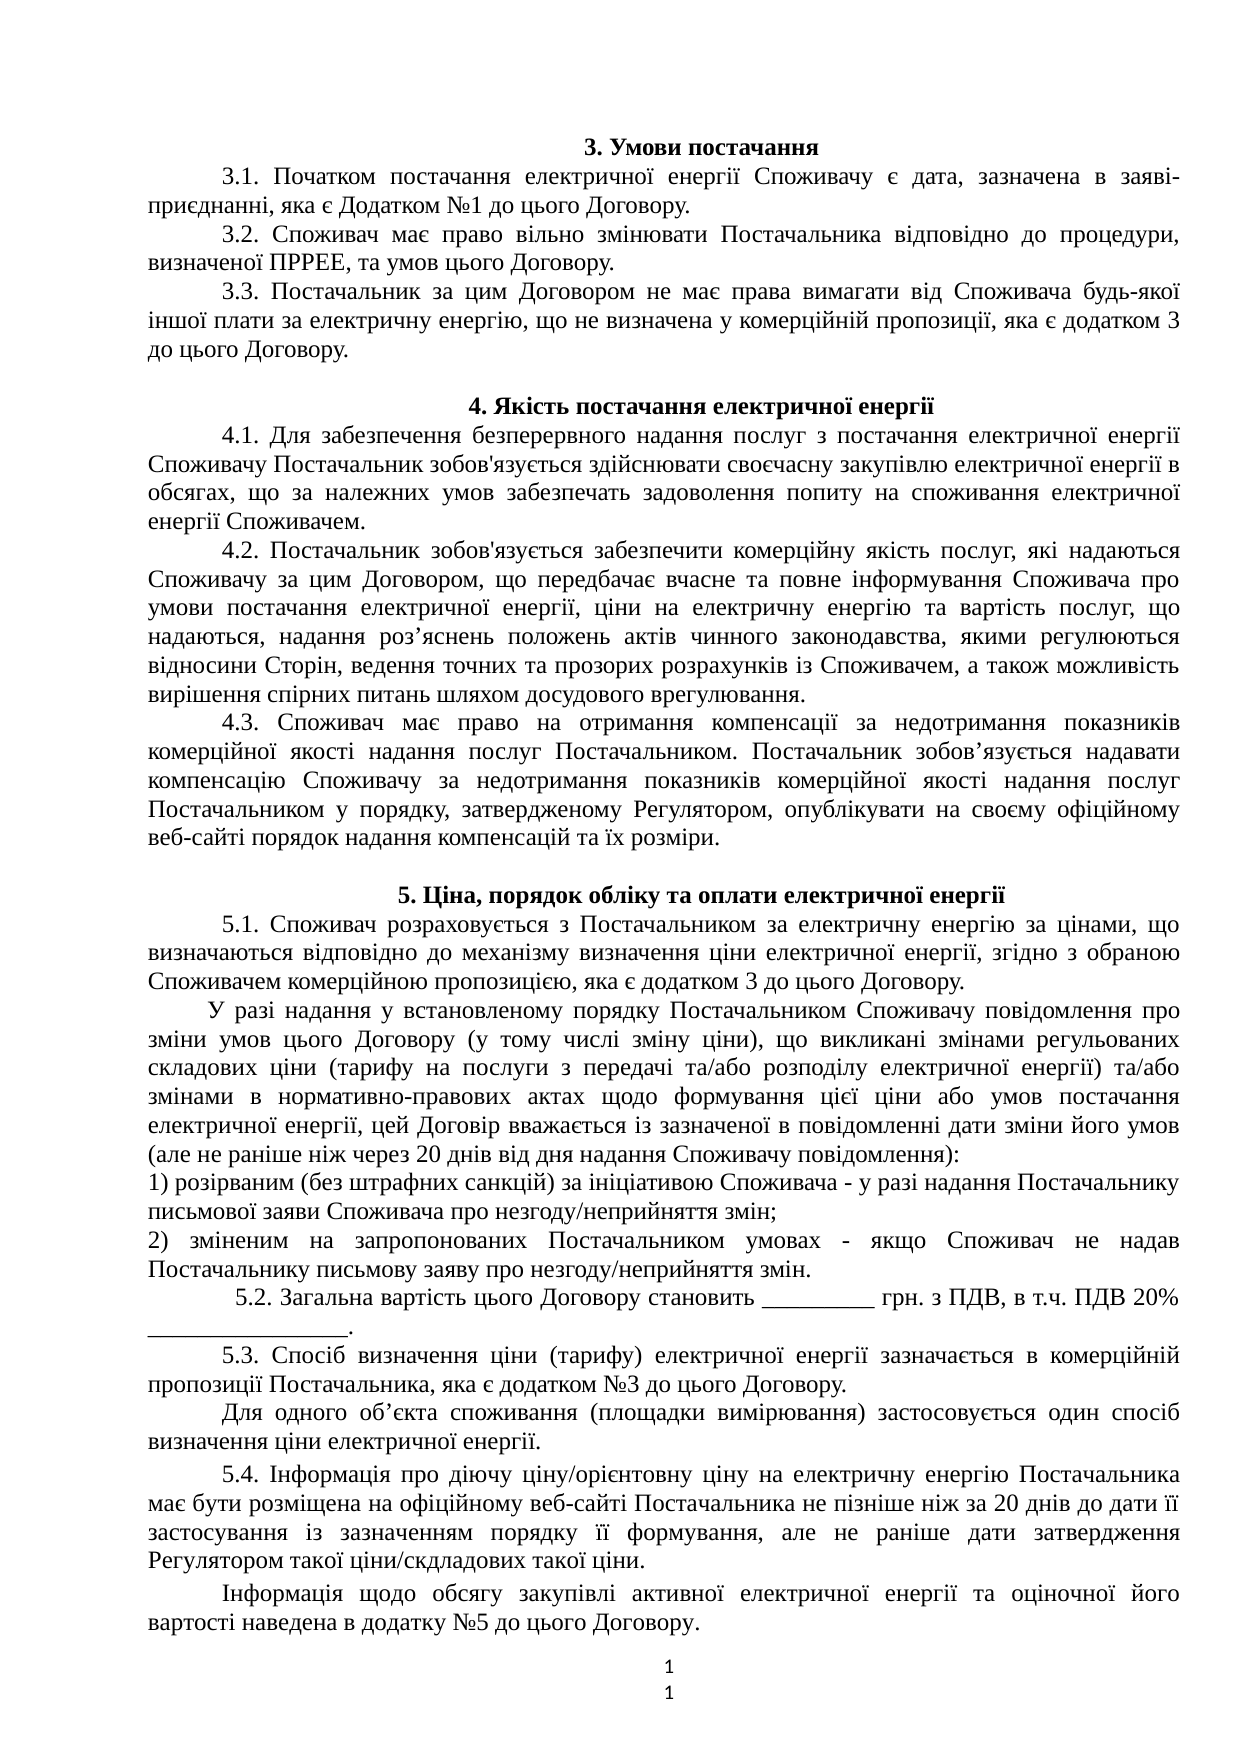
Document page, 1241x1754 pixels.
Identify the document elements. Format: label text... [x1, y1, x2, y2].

text 4.1. Для забезпечення безперервного надання послуг з постачання електричної енергії Споживачу Постачальник зобов'язується здійснювати своєчасну закупівлю електричної енергії в обсягах, що за належних умов забезпечать задоволення попиту на споживання електричної енергії Споживачем. [148, 420, 1181, 535]
text 5.3. Спосіб визначення ціни (тарифу) електричної енергії зазначається в комерційній пропозиції Постачальника, яка є додатком №3 до цього Договору. [148, 1340, 1181, 1397]
text 3.2. Споживач має право вільно змінювати Постачальника відповідно до процедури, визначеної ПРРЕЕ, та умов цього Договору. [148, 219, 1181, 276]
text 3. Умови постачання [148, 132, 1181, 161]
text 4.2. Постачальник зобов'язується забезпечити комерційну якість послуг, які надаються Споживачу за цим Договором, що передбачає вчасне та повне інформування Споживача про умови постачання електричної енергії, ціни на електричну енергію та вартість послуг, що надаються, надання роз’яснень положень актів чинного законодавства, якими регулюються відносини Сторін, ведення точних та прозорих розрахунків із Споживачем, а також можливість вирішення спірних питань шляхом досудового врегулювання. [148, 535, 1181, 707]
text 3.3. Постачальник за цим Договором не має права вимагати від Споживача будь-якої іншої плати за електричну енергію, що не визначена у комерційній пропозиції, яка є додатком 3 до цього Договору. [148, 276, 1181, 362]
text 4.3. Споживач має право на отримання компенсації за недотримання показників комерційної якості надання послуг Постачальником. Постачальник зобов’язується надавати компенсацію Споживачу за недотримання показників комерційної якості надання послуг Постачальником у порядку, затвердженому Регулятором, опублікувати на своєму офіційному веб-сайті порядок надання компенсацій та їх розміри. [148, 707, 1181, 851]
text Для одного об’єкта споживання (площадки вимірювання) застосовується один спосіб визначення ціни електричної енергії. [148, 1397, 1181, 1455]
text 2) зміненим на запропонованих Постачальником умовах - якщо Споживач не надав Постачальнику письмову заяву про незгоду/неприйняття змін. [148, 1225, 1181, 1282]
text У разі надання у встановленому порядку Постачальником Споживачу повідомлення про зміни умов цього Договору (у тому числі зміну ціни), що викликані змінами регульованих складових ціни (тарифу на послуги з передачі та/або розподілу електричної енергії) та/або змінами в нормативно-правових актах щодо формування цієї ціни або умов постачання електричної енергії, цей Договір вважається із зазначеної в повідомленні дати зміни його умов (але не раніше ніж через 20 днів від дня надання Споживачу повідомлення): [148, 995, 1181, 1167]
text 4. Якість постачання електричної енергії [148, 391, 1181, 420]
text 5.1. Споживач розраховується з Постачальником за електричну енергію за цінами, що визначаються відповідно до механізму визначення ціни електричної енергії, згідно з обраною Споживачем комерційною пропозицією, яка є додатком 3 до цього Договору. [148, 909, 1181, 995]
text 5. Ціна, порядок обліку та оплати електричної енергії [148, 880, 1181, 909]
text 3.1. Початком постачання електричної енергії Споживачу є дата, зазначена в заяві-приєднанні, яка є Додатком №1 до цього Договору. [148, 161, 1181, 219]
text 1) розірваним (без штрафних санкцій) за ініціативою Споживача - у разі надання Постачальнику письмової заяви Споживача про незгоду/неприйняття змін; [148, 1167, 1181, 1225]
text 5.4. Інформація про діючу ціну/орієнтовну ціну на електричну енергію Постачальника має бути розміщена на офіційному веб-сайті Постачальника не пізніше ніж за 20 днів до дати її застосування із зазначенням порядку її формування, але не раніше дати затвердження Регулятором такої ціни/скдладових такої ціни. [148, 1459, 1181, 1574]
text Інформація щодо обсягу закупівлі активної електричної енергії та оціночної його вартості наведена в додатку №5 до цього Договору. [148, 1578, 1181, 1636]
text 5.2. Загальна вартість цього Договору становить _________ грн. з ПДВ, в т.ч. ПДВ 20% ________________. [148, 1282, 1181, 1340]
